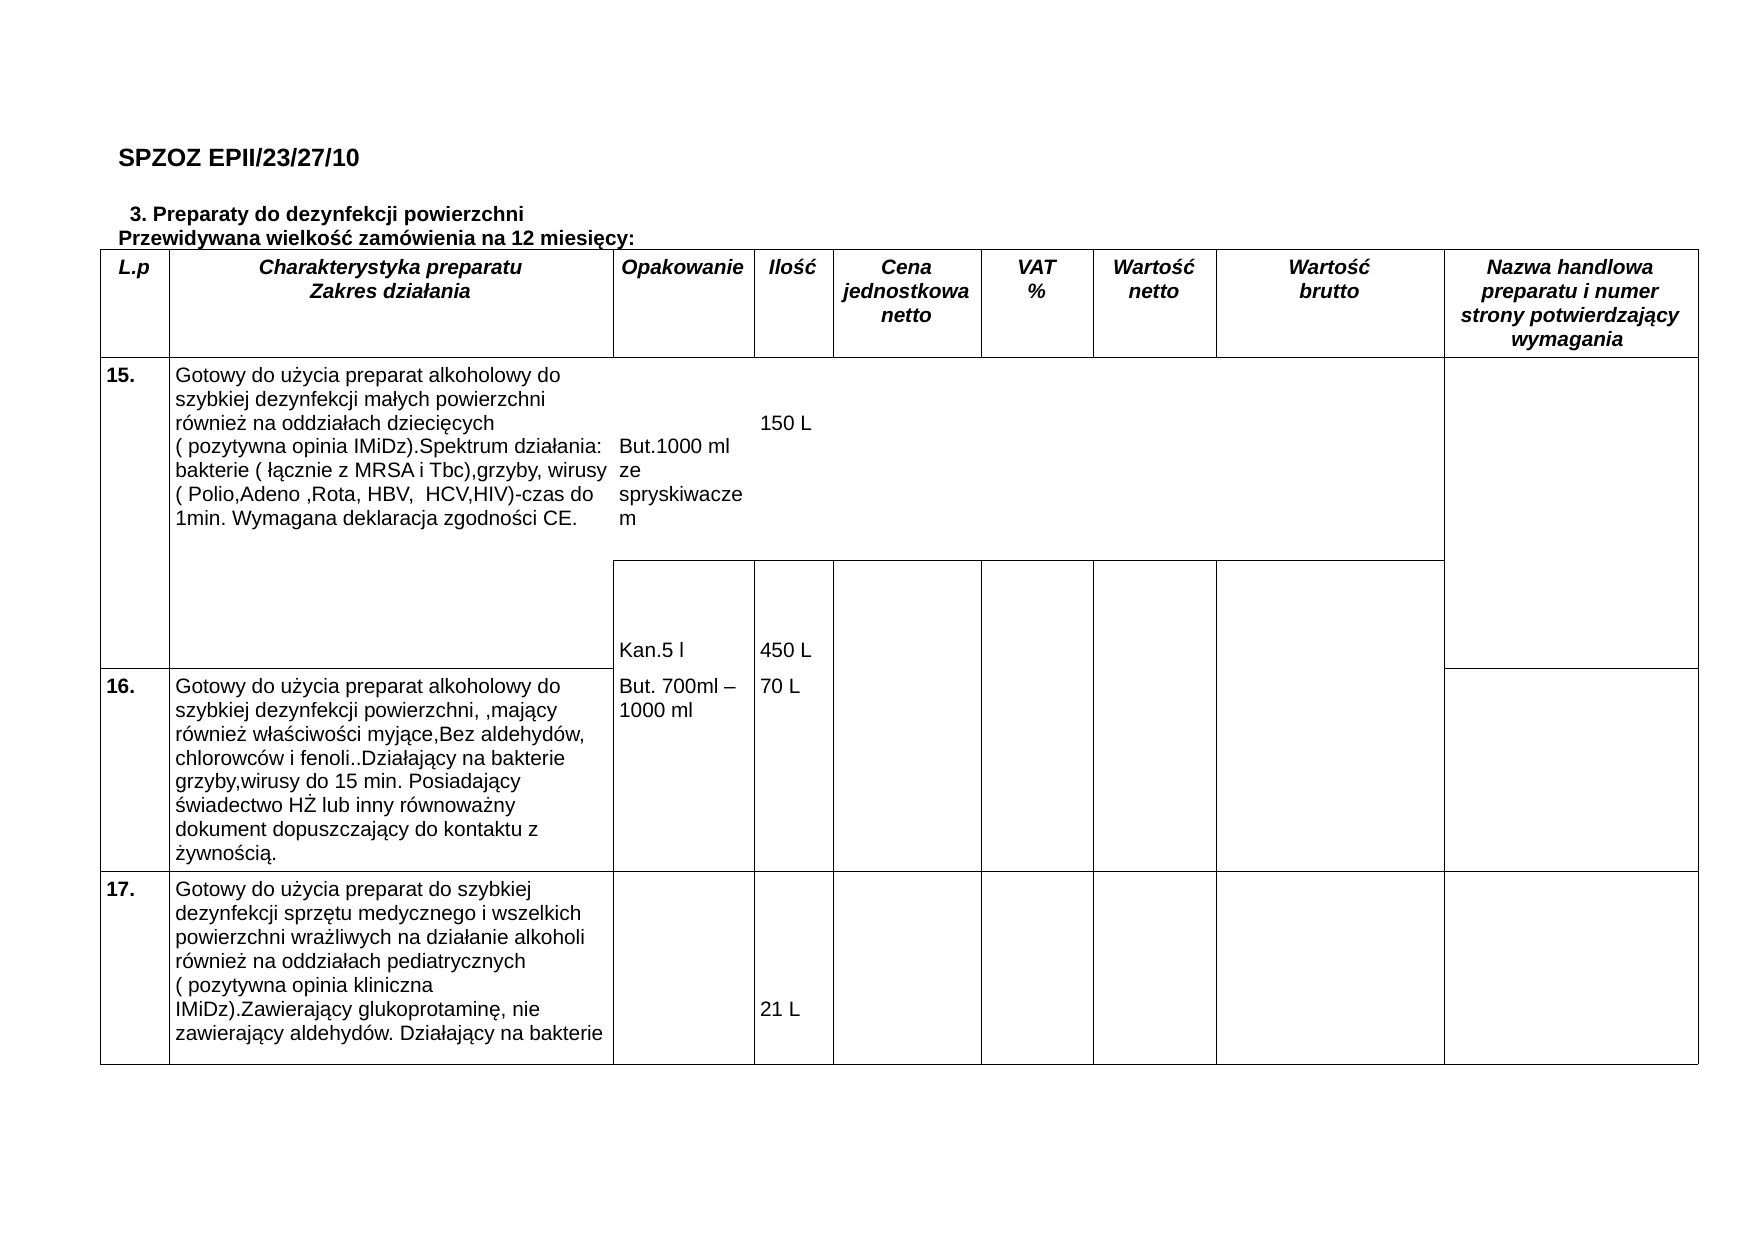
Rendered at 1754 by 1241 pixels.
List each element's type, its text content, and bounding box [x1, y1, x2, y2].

table_cell 15. [101, 358, 169, 668]
table_cell [1445, 358, 1698, 668]
table_cell But. 700ml – 1000 ml [614, 668, 754, 871]
table_header Ilość [755, 250, 833, 357]
text 3. Preparaty do dezynfekcji powierzchni [118, 201, 1636, 225]
table_cell Gotowy do użycia preparat alkoholowy do szybkiej dezynfekcji powierzchni, ,mający również właściwości myjące,Bez aldehydów, chlorowców i fenoli..Działający na bakterie grzyby,wirusy do 15 min. Posiadający świadectwo HŻ lub inny równoważny dokument dopuszczający do kontaktu z żywnością. [170, 669, 613, 871]
table_cell Gotowy do użycia preparat alkoholowy do szybkiej dezynfekcji małych powierzchni również na oddziałach dziecięcych ( pozytywna opinia IMiDz).Spektrum działania: bakterie ( łącznie z MRSA i Tbc),grzyby, wirusy ( Polio,Adeno ,Rota, HBV, HCV,HIV)-czas do 1min. Wymagana deklaracja zgodności CE. [170, 358, 613, 668]
table_header [1216, 358, 1444, 560]
table_header Nazwa handlowa preparatu i numer strony potwierdzający wymagania [1445, 250, 1698, 357]
table_header Opakowanie [614, 250, 754, 357]
table_cell Gotowy do użycia preparat do szybkiej dezynfekcji sprzętu medycznego i wszelkich powierzchni wrażliwych na działanie alkoholi również na oddziałach pediatrycznych ( pozytywna opinia kliniczna IMiDz).Zawierający glukoprotaminę, nie zawierający aldehydów. Działający na bakterie [170, 872, 613, 1064]
table_cell [1094, 668, 1216, 871]
table_cell 16. [101, 669, 169, 871]
table_cell [834, 872, 981, 1064]
table_cell 70 L [755, 668, 833, 871]
table_header 150 L [754, 358, 833, 560]
table_cell [1094, 872, 1216, 1064]
table_cell [834, 668, 981, 871]
table_header VAT % [982, 250, 1093, 357]
table_cell 17. [101, 872, 169, 1064]
table_header But.1000 ml ze spryskiwaczem [613, 358, 754, 560]
table_cell [982, 668, 1093, 871]
table_cell [1217, 561, 1444, 668]
table_header [981, 358, 1093, 560]
table_cell [1445, 872, 1698, 1064]
table_header Wartość netto [1094, 250, 1216, 357]
table_header Cena jednostkowa netto [834, 250, 981, 357]
table_header L.p [101, 250, 169, 357]
table_cell 450 L [755, 561, 833, 668]
table_cell [982, 561, 1093, 668]
table_cell [834, 561, 981, 668]
table_cell 21 L [755, 872, 833, 1064]
table_cell Kan.5 l [614, 561, 754, 668]
table_header Wartość brutto [1217, 250, 1444, 357]
table_cell [982, 872, 1093, 1064]
table_header [833, 358, 981, 560]
table_cell [614, 872, 754, 1064]
table_cell [1445, 669, 1698, 871]
text Przewidywana wielkość zamówienia na 12 miesięcy: [118, 225, 1636, 249]
table_cell [1217, 872, 1444, 1064]
table_cell [1094, 561, 1216, 668]
table_header Charakterystyka preparatu Zakres działania [170, 250, 613, 357]
table_cell [1217, 668, 1444, 871]
table_header [1093, 358, 1216, 560]
